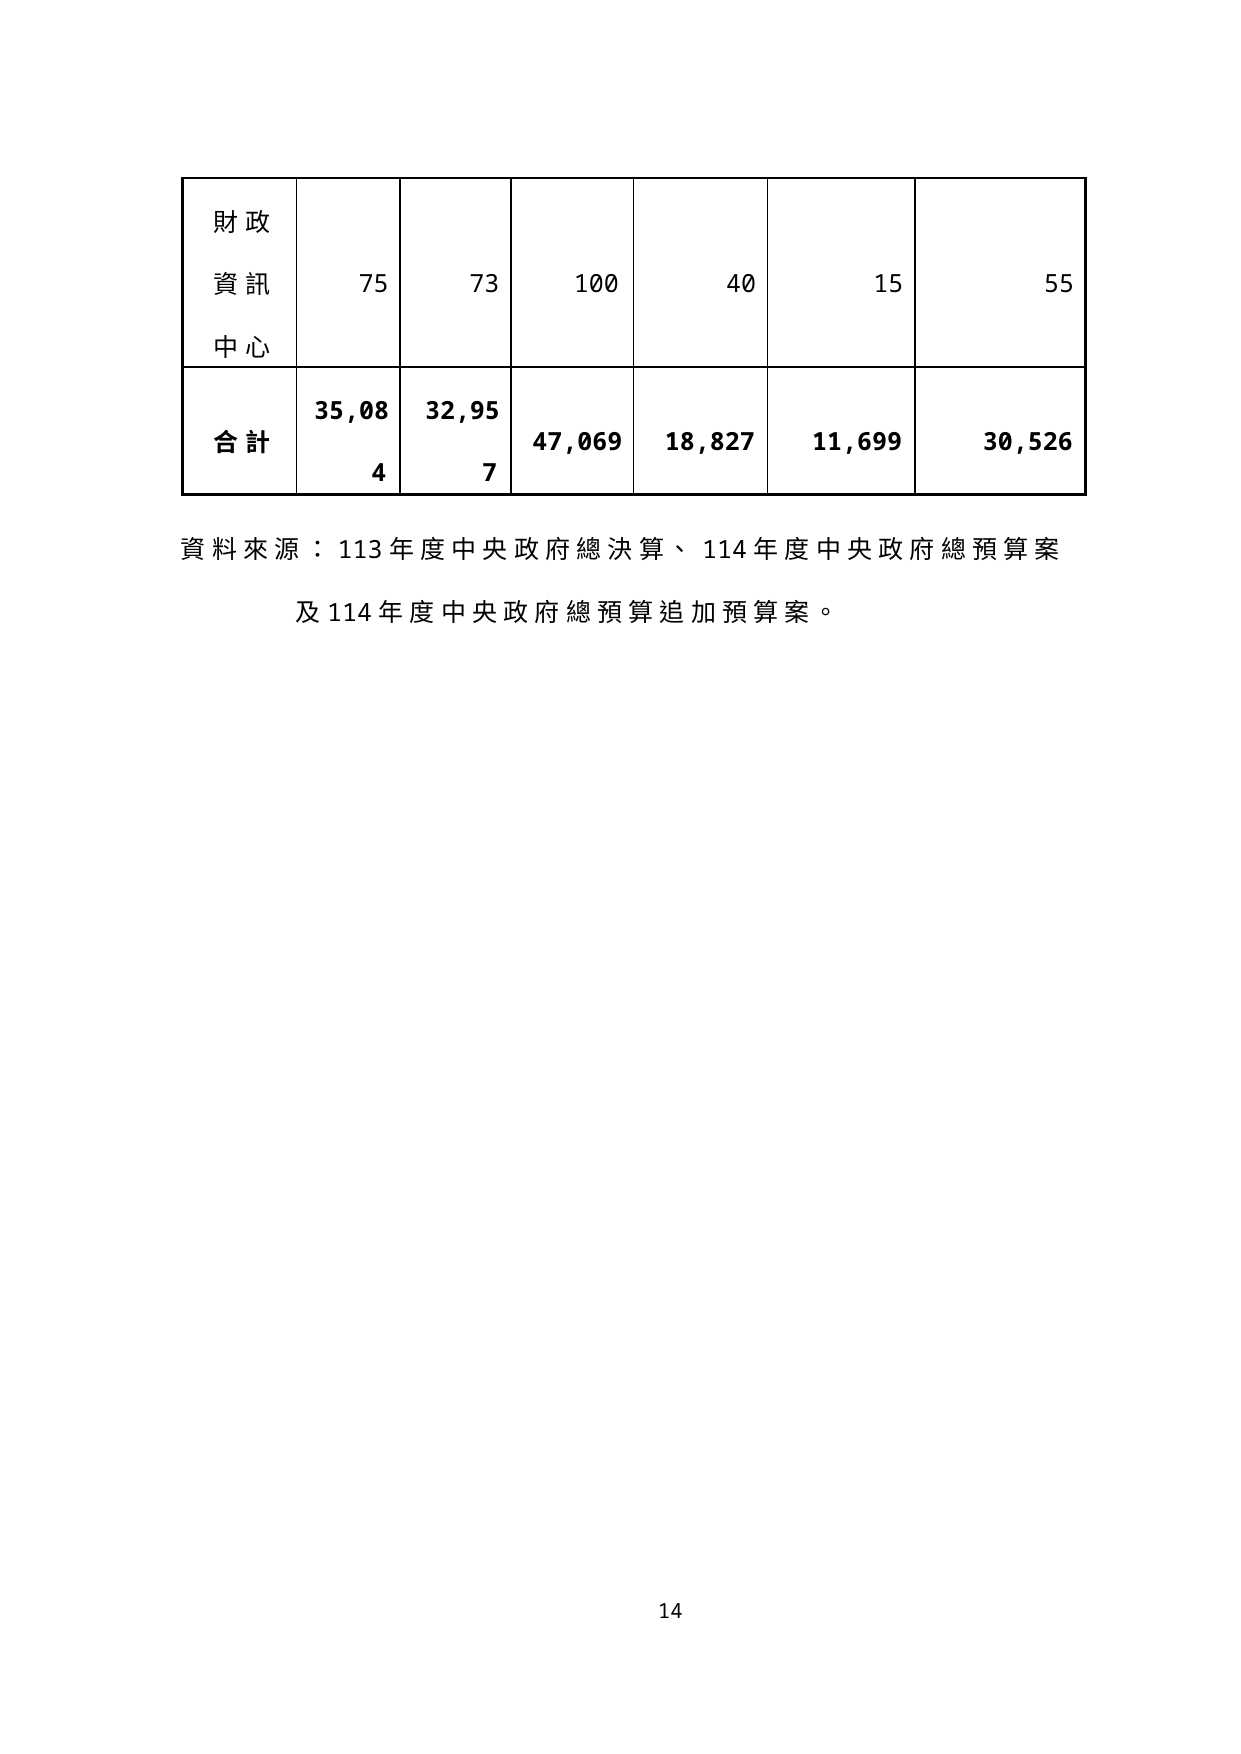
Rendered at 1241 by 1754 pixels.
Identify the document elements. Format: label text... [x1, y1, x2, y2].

text 資料來源：113年度中央政府總決算、114年度中央政府總預算案及114年度中央政府總預算追加預算案。 [167, 496, 1063, 621]
table_cell 40 [634, 179, 767, 366]
table_cell 15 [768, 179, 914, 366]
table_cell 合計 [184, 368, 296, 493]
table_cell 32,957 [401, 368, 510, 493]
table_cell 73 [401, 179, 510, 366]
table_cell 財政資訊中心 [184, 179, 296, 366]
table_cell 47,069 [512, 368, 633, 493]
table_cell 100 [512, 179, 633, 366]
table_cell 55 [916, 179, 1084, 366]
table_cell 11,699 [768, 368, 914, 493]
table_cell 30,526 [916, 368, 1084, 493]
table_cell 75 [297, 179, 399, 366]
table_cell 18,827 [634, 368, 767, 493]
table_cell 35,084 [297, 368, 399, 493]
